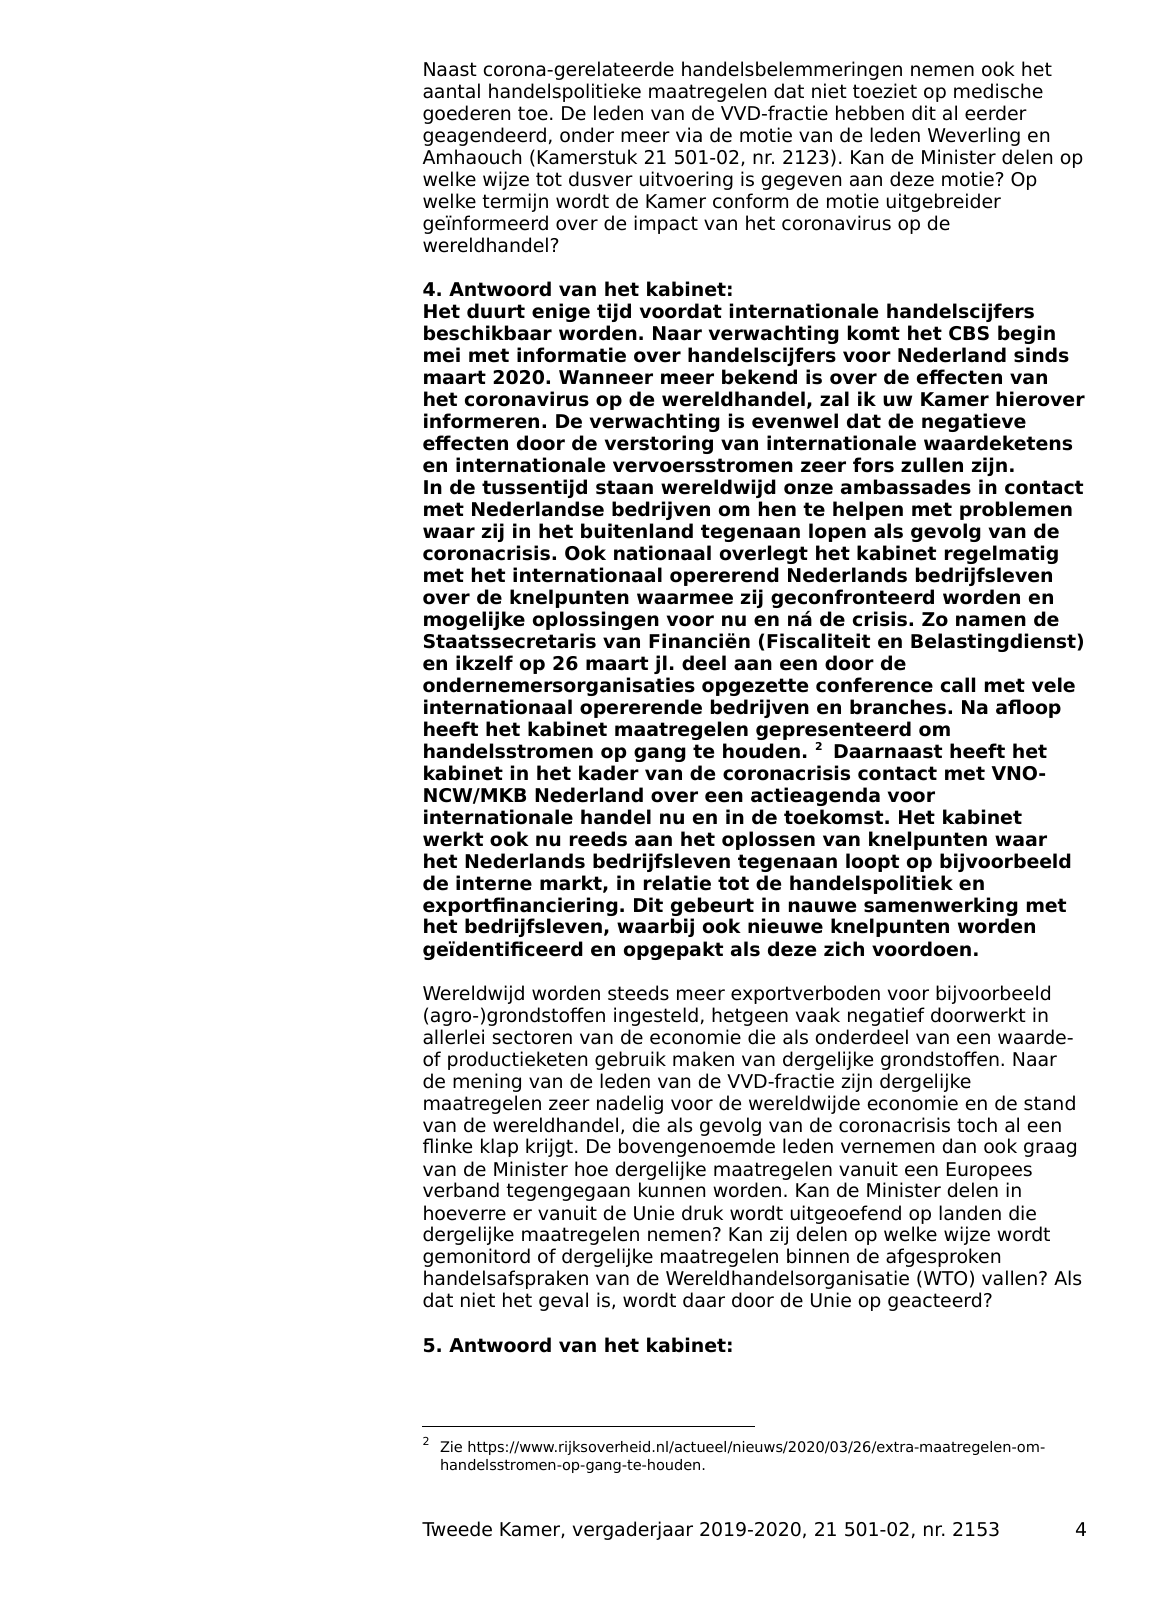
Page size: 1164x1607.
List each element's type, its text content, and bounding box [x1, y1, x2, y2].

text Zie https://www.rijksoverheid.nl/actueel/nieuws/2020/03/26/extra-maatregelen-om-handelsstromen-op-gang-te-houden. [422, 1435, 1087, 1474]
text Het duurt enige tijd voordat internationale handelscijfers beschikbaar worden. Naar verwachting komt het CBS begin mei met informatie over handelscijfers voor Nederland sinds maart 2020. Wanneer meer bekend is over de effecten van het coronavirus op de wereldhandel, zal ik uw Kamer hierover informeren. De verwachting is evenwel dat de negatieve effecten door de verstoring van internationale waardeketens en internationale vervoersstromen zeer fors zullen zijn. [422, 301, 1087, 477]
text 5. Antwoord van het kabinet: [422, 1334, 1087, 1356]
text 4. Antwoord van het kabinet: [422, 279, 1087, 301]
text Wereldwijd worden steeds meer exportverboden voor bijvoorbeeld (agro-)grondstoffen ingesteld, hetgeen vaak negatief doorwerkt in allerlei sectoren van de economie die als onderdeel van een waarde- of productieketen gebruik maken van dergelijke grondstoffen. Naar de mening van de leden van de VVD-fractie zijn dergelijke maatregelen zeer nadelig voor de wereldwijde economie en de stand van de wereldhandel, die als gevolg van de coronacrisis toch al een flinke klap krijgt. De bovengenoemde leden vernemen dan ook graag van de Minister hoe dergelijke maatregelen vanuit een Europees verband tegengegaan kunnen worden. Kan de Minister delen in hoeverre er vanuit de Unie druk wordt uitgeoefend op landen die dergelijke maatregelen nemen? Kan zij delen op welke wijze wordt gemonitord of dergelijke maatregelen binnen de afgesproken handelsafspraken van de Wereldhandelsorganisatie (WTO) vallen? Als dat niet het geval is, wordt daar door de Unie op geacteerd? [422, 983, 1087, 1312]
text Naast corona-gerelateerde handelsbelemmeringen nemen ook het aantal handelspolitieke maatregelen dat niet toeziet op medische goederen toe. De leden van de VVD-fractie hebben dit al eerder geagendeerd, onder meer via de motie van de leden Weverling en Amhaouch (Kamerstuk 21 501-02, nr. 2123). Kan de Minister delen op welke wijze tot dusver uitvoering is gegeven aan deze motie? Op welke termijn wordt de Kamer conform de motie uitgebreider geïnformeerd over de impact van het coronavirus op de wereldhandel? [422, 59, 1087, 257]
text In de tussentijd staan wereldwijd onze ambassades in contact met Nederlandse bedrijven om hen te helpen met problemen waar zij in het buitenland tegenaan lopen als gevolg van de coronacrisis. Ook nationaal overlegt het kabinet regelmatig met het internationaal opererend Nederlands bedrijfsleven over de knelpunten waarmee zij geconfronteerd worden en mogelijke oplossingen voor nu en ná de crisis. Zo namen de Staatssecretaris van Financiën (Fiscaliteit en Belastingdienst) en ikzelf op 26 maart jl. deel aan een door de ondernemersorganisaties opgezette conference call met vele internationaal opererende bedrijven en branches. Na afloop heeft het kabinet maatregelen gepresenteerd om handelsstromen op gang te houden. Daarnaast heeft het kabinet in het kader van de coronacrisis contact met VNO-NCW/MKB Nederland over een actieagenda voor internationale handel nu en in de toekomst. Het kabinet werkt ook nu reeds aan het oplossen van knelpunten waar het Nederlands bedrijfsleven tegenaan loopt op bijvoorbeeld de interne markt, in relatie tot de handelspolitiek en exportfinanciering. Dit gebeurt in nauwe samenwerking met het bedrijfsleven, waarbij ook nieuwe knelpunten worden geïdentificeerd en opgepakt als deze zich voordoen. [422, 477, 1087, 960]
